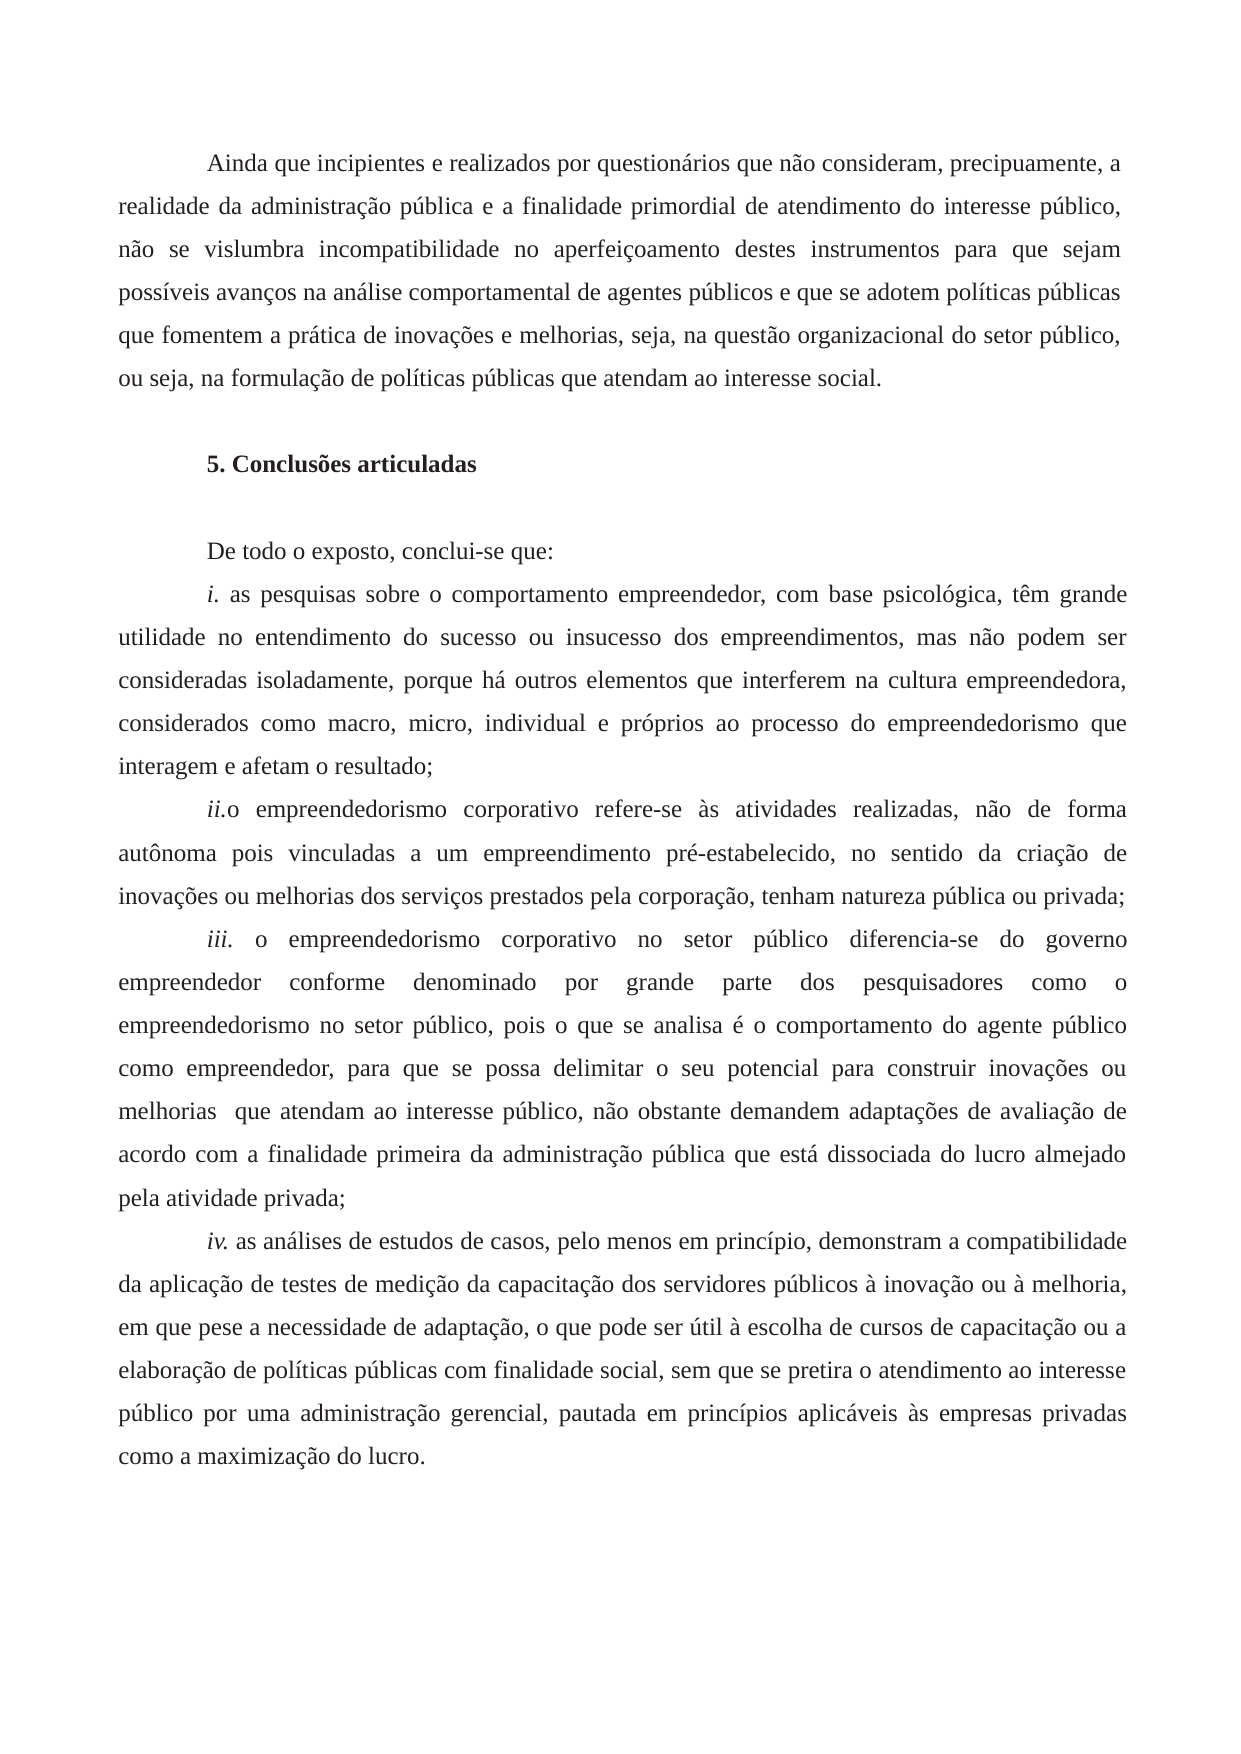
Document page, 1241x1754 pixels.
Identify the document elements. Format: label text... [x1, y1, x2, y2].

text ii.o empreendedorismo corporativo refere-se às atividades realizadas, não de forma autônoma pois vinculadas a um empreendimento pré-estabelecido, no sentido da criação de inovações ou melhorias dos serviços prestados pela corporação, tenham natureza pública ou privada; [118, 794, 1128, 909]
text iii. o empreendedorismo corporativo no setor público diferencia-se do governo empreendedor conforme denominado por grande parte dos pesquisadores como o empreendedorismo no setor público, pois o que se analisa é o comportamento do agente público como empreendedor, para que se possa delimitar o seu potencial para construir inovações ou melhorias que atendam ao interesse público, não obstante demandem adaptações de avaliação de acordo com a finalidade primeira da administração pública que está dissociada do lucro almejado pela atividade privada; [118, 924, 1128, 1211]
text iv. as análises de estudos de casos, pelo menos em princípio, demonstram a compatibilidade da aplicação de testes de medição da capacitação dos servidores públicos à inovação ou à melhoria, em que pese a necessidade de adaptação, o que pode ser útil à escolha de cursos de capacitação ou a elaboração de políticas públicas com finalidade social, sem que se pretira o atendimento ao interesse público por uma administração gerencial, pautada em princípios aplicáveis às empresas privadas como a maximização do lucro. [118, 1226, 1128, 1470]
text Ainda que incipientes e realizados por questionários que não consideram, precipuamente, a realidade da administração pública e a finalidade primordial de atendimento do interesse público, não se vislumbra incompatibilidade no aperfeiçoamento destes instrumentos para que sejam possíveis avanços na análise comportamental de agentes públicos e que se adotem políticas públicas que fomentem a prática de inovações e melhorias, seja, na questão organizacional do setor público, ou seja, na formulação de políticas públicas que atendam ao interesse social. [118, 148, 1122, 392]
text i. as pesquisas sobre o comportamento empreendedor, com base psicológica, têm grande utilidade no entendimento do sucesso ou insucesso dos empreendimentos, mas não podem ser consideradas isoladamente, porque há outros elementos que interferem na cultura empreendedora, considerados como macro, micro, individual e próprios ao processo do empreendedorismo que interagem e afetam o resultado; [118, 579, 1128, 780]
text 5. Conclusões articuladas [118, 449, 1122, 478]
text De todo o exposto, conclui-se que: [118, 536, 1128, 564]
